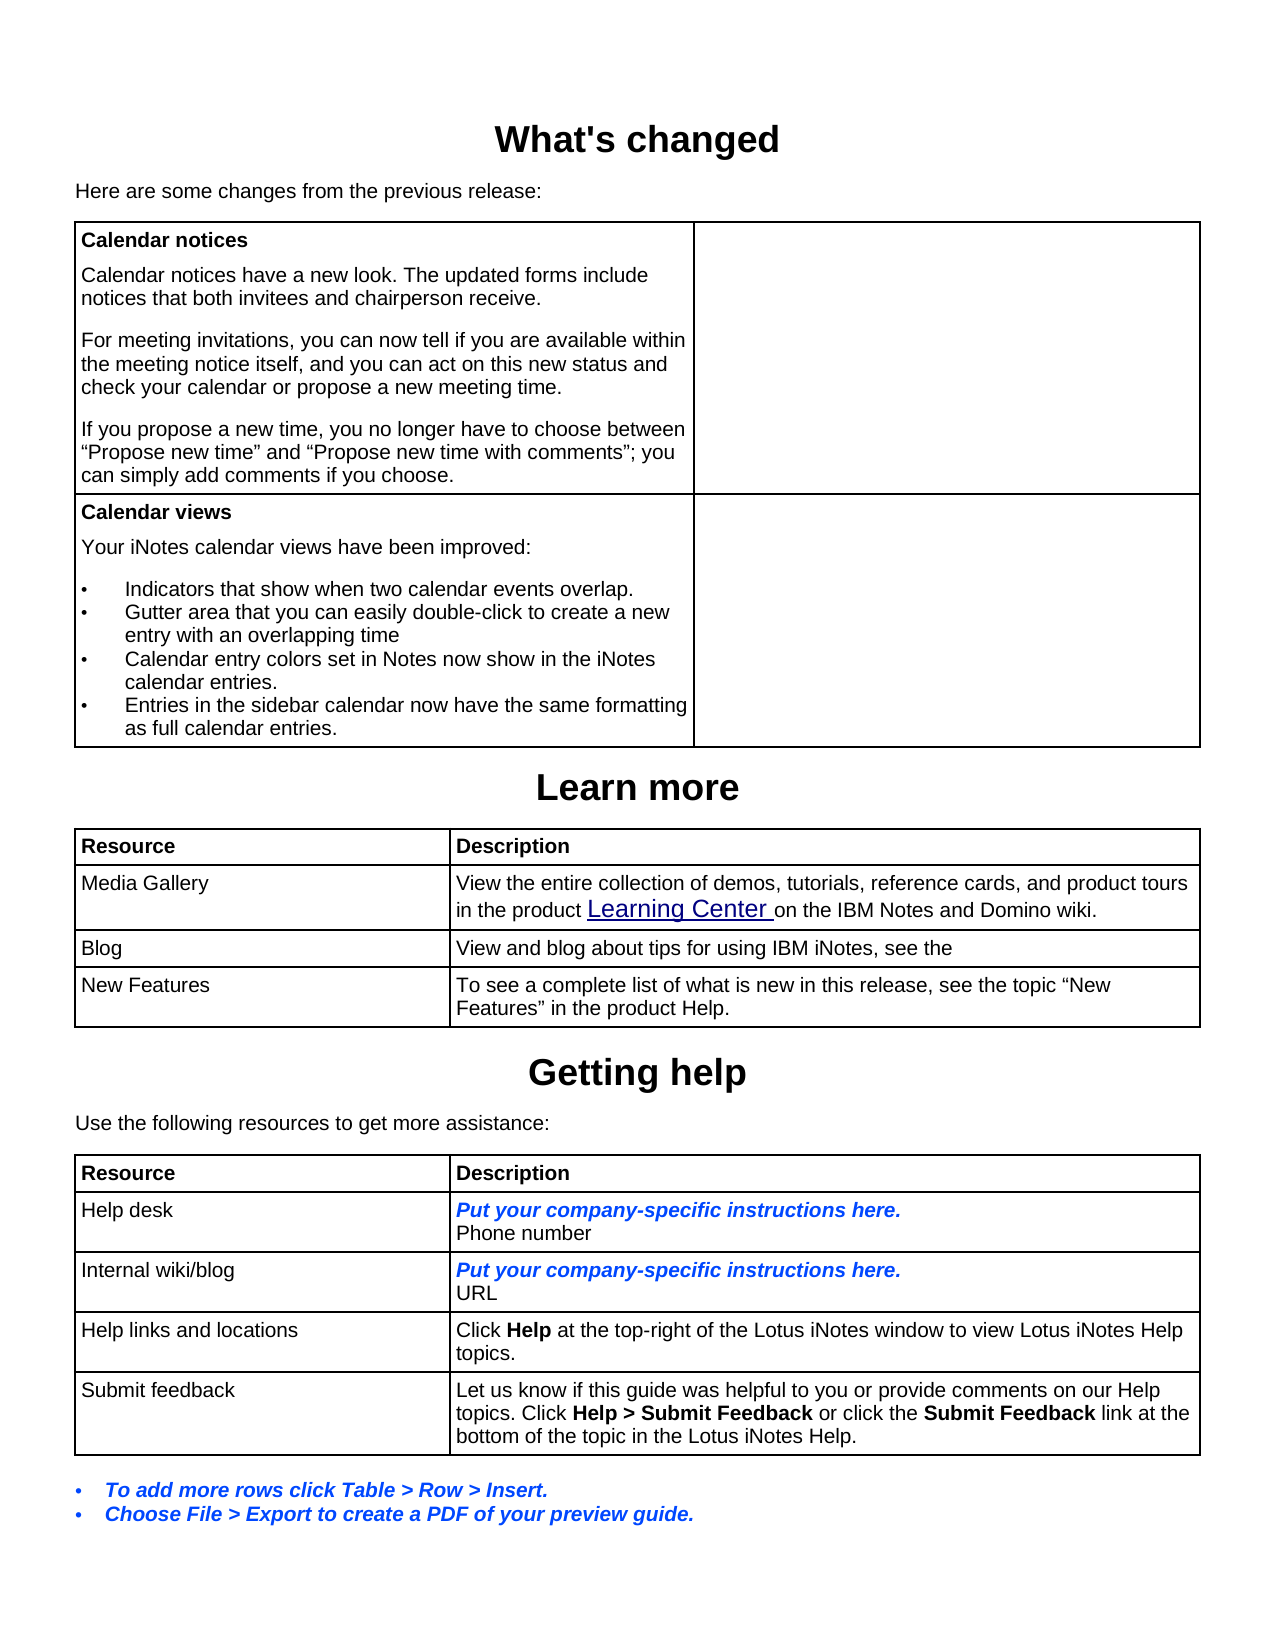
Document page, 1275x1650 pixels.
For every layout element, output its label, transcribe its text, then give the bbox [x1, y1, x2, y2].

table_header Calendar notices Calendar notices have a new look. The updated forms include notices that both invitees and chairperson receive. For meeting invitations, you can now tell if you are available within the meeting notice itself, and you can act on this new status and check your calendar or propose a new meeting time. If you propose a new time, you no longer have to choose between “Propose new time” and “Propose new time with comments”; you can simply add comments if you choose. [76, 223, 693, 493]
table_cell Submit feedback [76, 1373, 449, 1454]
table_cell [695, 495, 1199, 746]
list Choose File > Export to create a PDF of your preview guide. [75, 1502, 1200, 1526]
table_cell Put your company-specific instructions here. Phone number [451, 1193, 1199, 1251]
table_header Resource [76, 1156, 449, 1191]
text Learn more [75, 767, 1200, 809]
table_header Resource [76, 830, 449, 864]
table_cell Help links and locations [76, 1313, 449, 1371]
text Getting help [75, 1051, 1200, 1093]
table_header [695, 223, 1199, 493]
table_cell Calendar views Your iNotes calendar views have been improved: Indicators that show when two calendar events overlap. Gutter area that you can easily double-click to create a new entry with an overlapping time Calendar entry colors set in Notes now show in the iNotes calendar entries. Entries in the sidebar calendar now have the same formatting as full calendar entries. [76, 495, 693, 746]
table_cell Put your company-specific instructions here. URL [451, 1253, 1199, 1311]
table_cell Blog [76, 931, 449, 966]
table_cell Internal wiki/blog [76, 1253, 449, 1311]
text What's changed [75, 118, 1200, 161]
table_cell To see a complete list of what is new in this release, see the topic “New Features” in the product Help. [451, 968, 1199, 1026]
table_cell Let us know if this guide was helpful to you or provide comments on our Help topics. Click Help > Submit Feedback or click the Submit Feedback link at the bottom of the topic in the Lotus iNotes Help. [451, 1373, 1199, 1454]
table_cell Media Gallery [76, 866, 449, 929]
table_cell New Features [76, 968, 449, 1026]
text Here are some changes from the previous release: [75, 179, 1200, 202]
table_cell Help desk [76, 1193, 449, 1251]
table_header Description [451, 1156, 1199, 1191]
table_cell View the entire collection of demos, tutorials, reference cards, and product tours in the product Learning Center on the IBM Notes and Domino wiki. [451, 866, 1199, 929]
table_cell View and blog about tips for using IBM iNotes, see the [451, 931, 1199, 966]
table_header Description [451, 830, 1199, 864]
table_cell Click Help at the top-right of the Lotus iNotes window to view Lotus iNotes Help topics. [451, 1313, 1199, 1371]
list To add more rows click Table > Row > Insert. [75, 1479, 1200, 1502]
text Use the following resources to get more assistance: [75, 1112, 1200, 1135]
